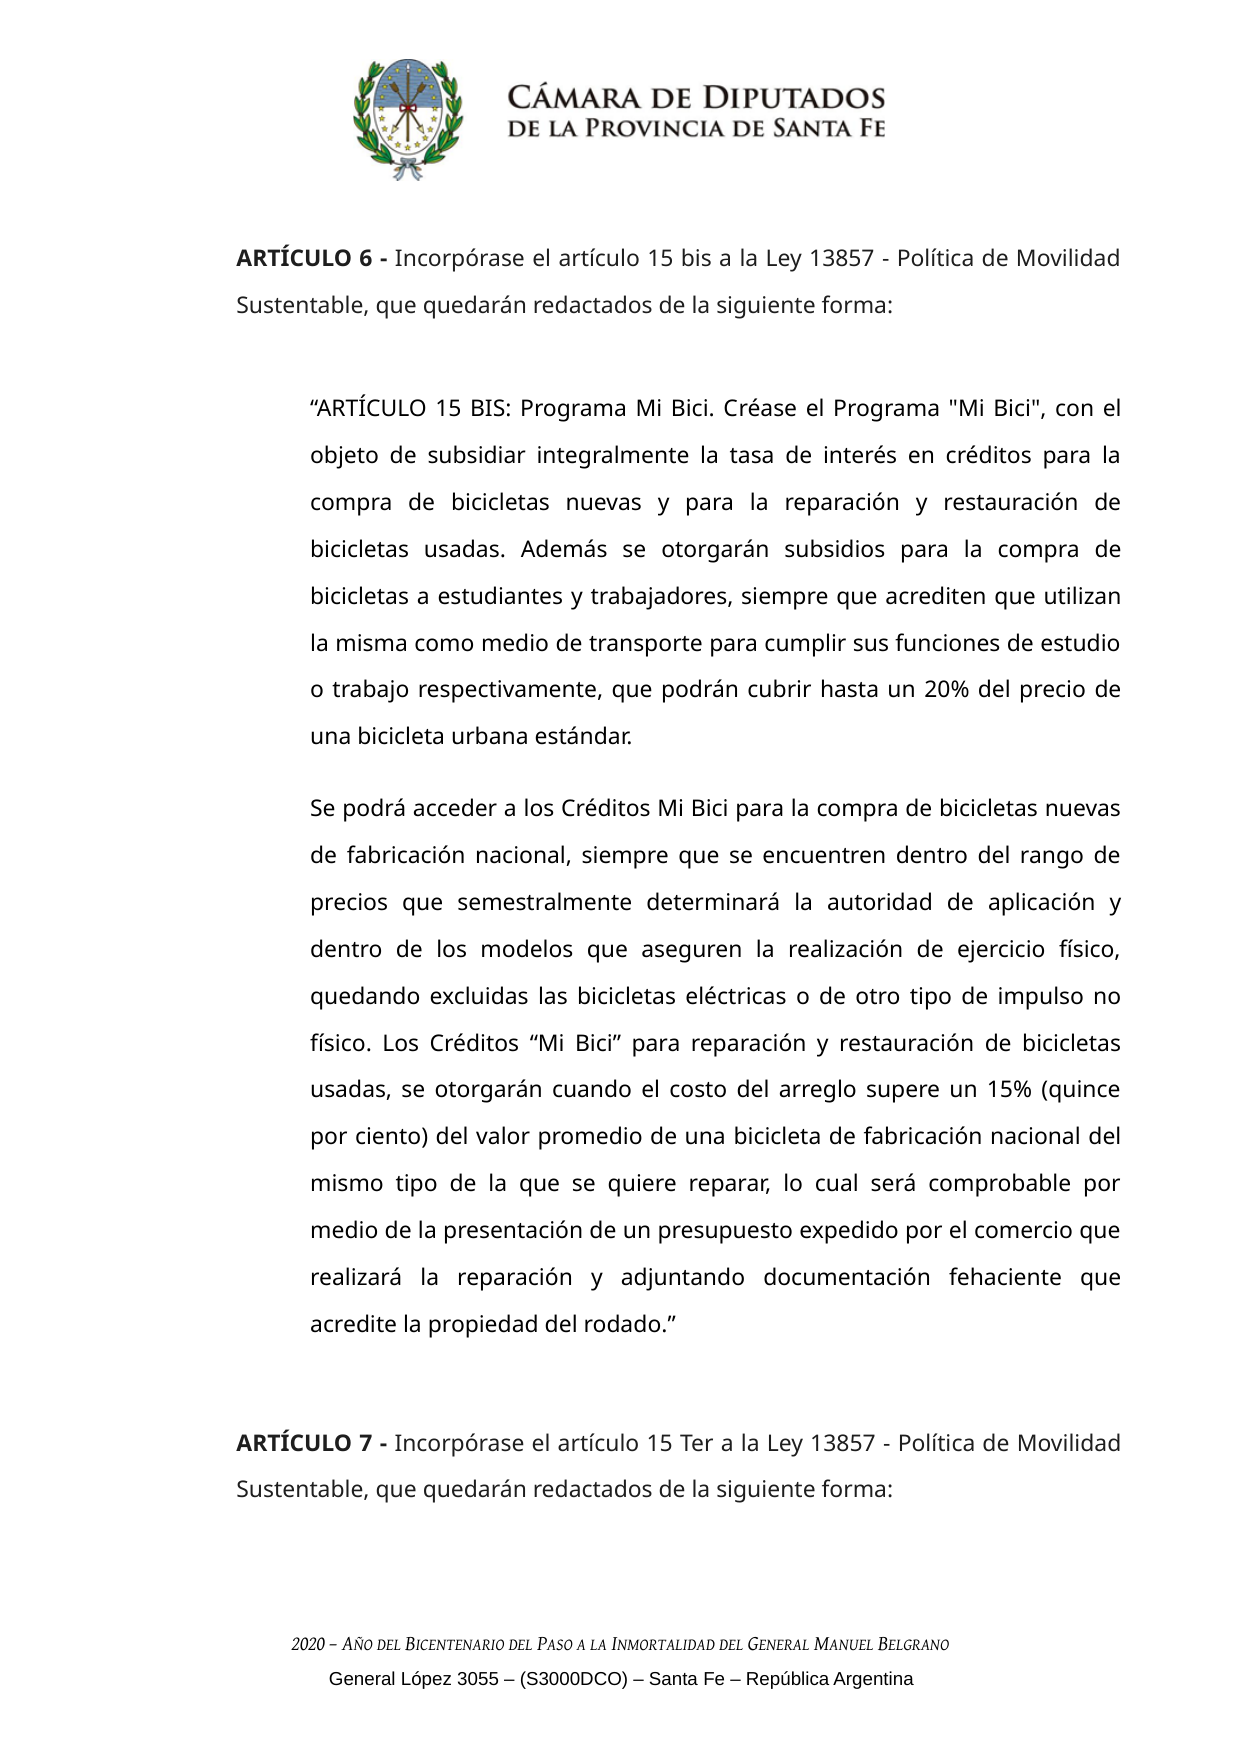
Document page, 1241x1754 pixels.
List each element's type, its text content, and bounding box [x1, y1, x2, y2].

text “ARTÍCULO 15 BIS: Programa Mi Bici. Créase el Programa "Mi Bici", con el objeto de subsidiar integralmente la tasa de interés en créditos para la compra de bicicletas nuevas y para la reparación y restauración de bicicletas usadas. Además se otorgarán subsidios para la compra de bicicletas a estudiantes y trabajadores, siempre que acrediten que utilizan la misma como medio de transporte para cumplir sus funciones de estudio o trabajo respectivamente, que podrán cubrir hasta un 20% del precio de una bicicleta urbana estándar. [310, 392, 1122, 752]
text ARTÍCULO 6 - Incorpórase el artículo 15 bis a la Ley 13857 - Política de Movilidad Sustentable, que quedarán redactados de la siguiente forma: [236, 242, 1122, 320]
text ARTÍCULO 7 - Incorpórase el artículo 15 Ter a la Ley 13857 - Política de Movilidad Sustentable, que quedarán redactados de la siguiente forma: [236, 1427, 1122, 1505]
text Se podrá acceder a los Créditos Mi Bici para la compra de bicicletas nuevas de fabricación nacional, siempre que se encuentren dentro del rango de precios que semestralmente determinará la autoridad de aplicación y dentro de los modelos que aseguren la realización de ejercicio físico, quedando excluidas las bicicletas eléctricas o de otro tipo de impulso no físico. Los Créditos “Mi Bici” para reparación y restauración de bicicletas usadas, se otorgarán cuando el costo del arreglo supere un 15% (quince por ciento) del valor promedio de una bicicleta de fabricación nacional del mismo tipo de la que se quiere reparar, lo cual será comprobable por medio de la presentación de un presupuesto expedido por el comercio que realizará la reparación y adjuntando documentación fehaciente que acredite la propiedad del rodado.” [310, 792, 1122, 1339]
